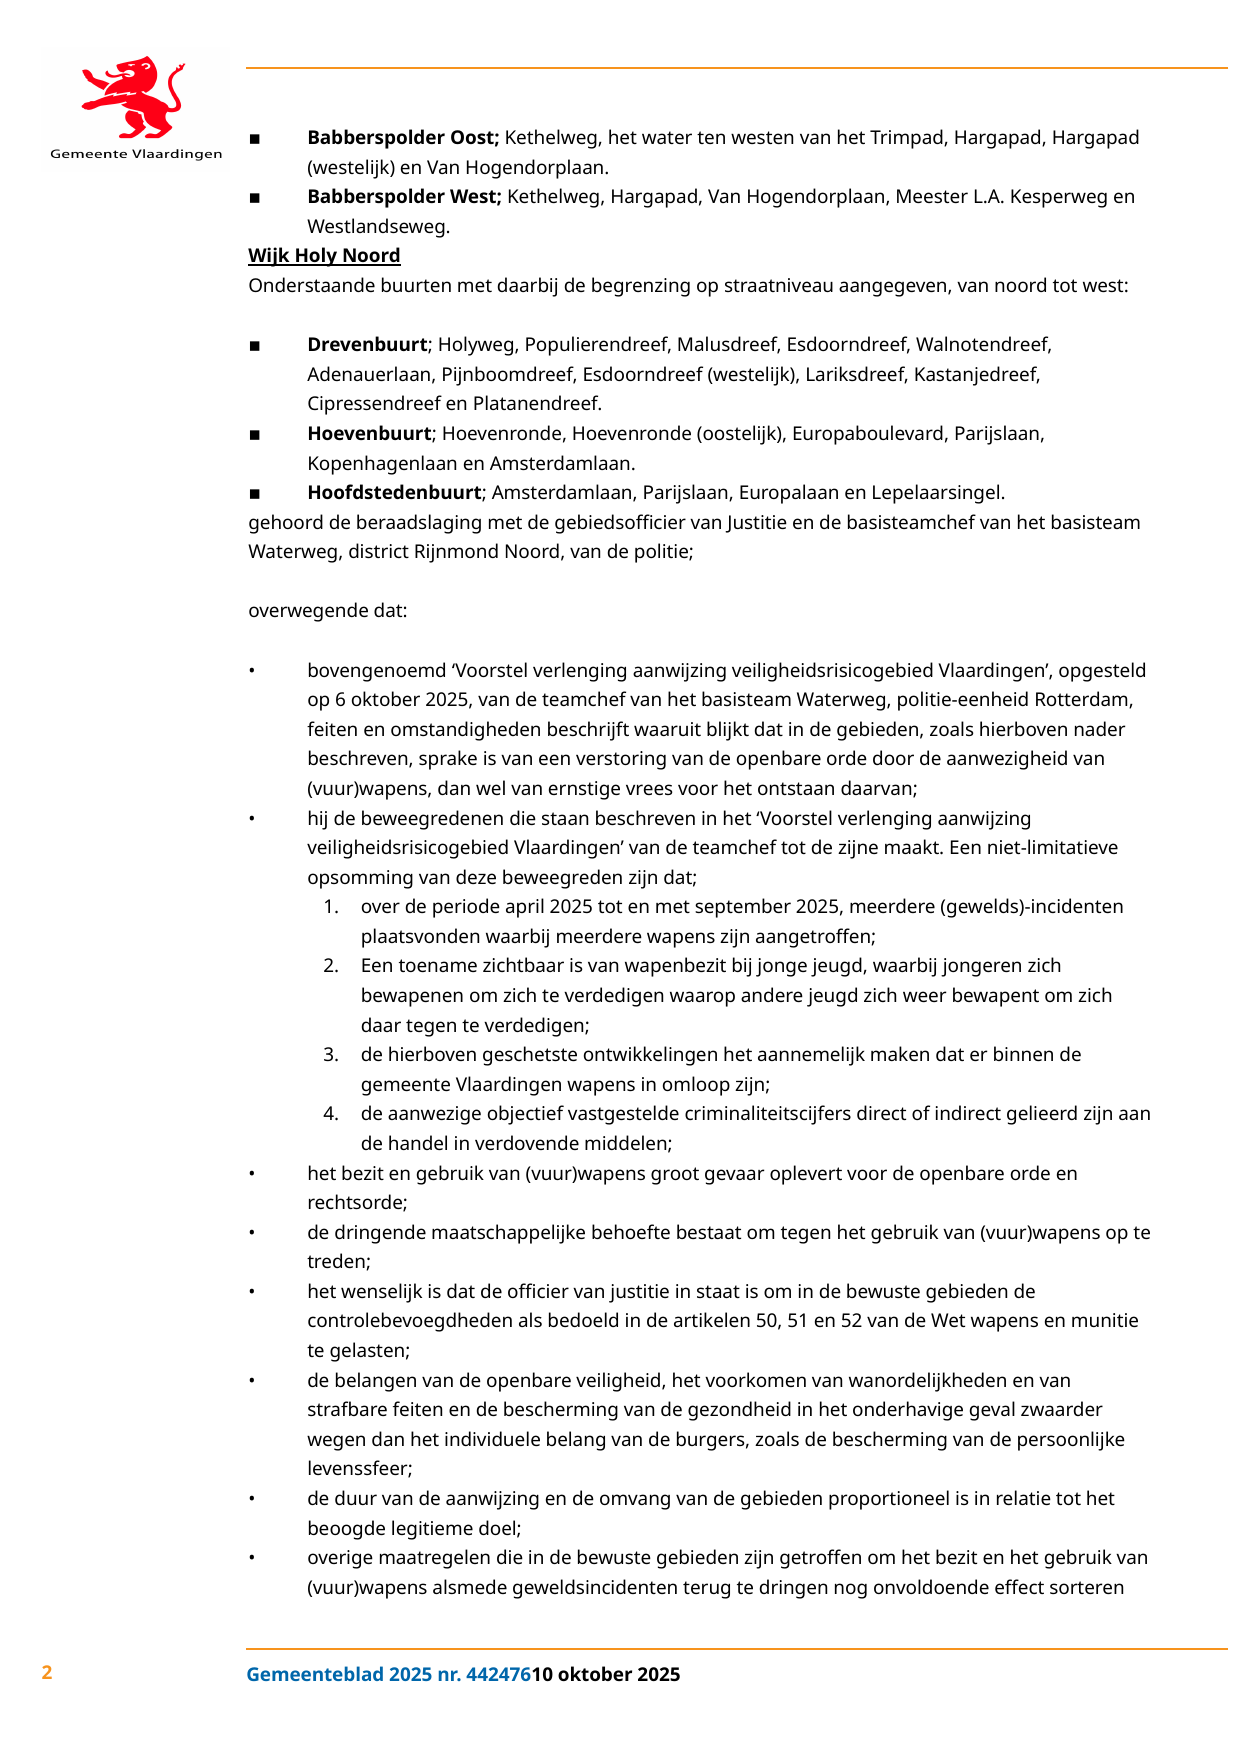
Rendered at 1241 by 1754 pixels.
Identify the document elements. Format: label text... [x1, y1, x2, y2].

text Onderstaande buurten met daarbij de begrenzing op straatniveau aangegeven, van noord tot west: [248, 272, 1152, 298]
text overwegende dat: [248, 598, 1152, 623]
list de hierboven geschetste ontwikkelingen het aannemelijk maken dat er binnen de gemeente Vlaardingen wapens in omloop zijn; [323, 1041, 1152, 1097]
list Een toename zichtbaar is van wapenbezit bij jonge jeugd, waarbij jongeren zich bewapenen om zich te verdedigen waarop andere jeugd zich weer bewapent om zich daar tegen te verdedigen; [323, 953, 1152, 1038]
list het bezit en gebruik van (vuur)wapens groot gevaar oplevert voor de openbare orde en rechtsorde; [248, 1160, 1152, 1215]
list overige maatregelen die in de bewuste gebieden zijn getroffen om het bezit en het gebruik van (vuur)wapens alsmede geweldsincidenten terug te dringen nog onvoldoende effect sorteren [248, 1544, 1152, 1600]
list Drevenbuurt; Holyweg, Populierendreef, Malusdreef, Esdoorndreef, Walnotendreef, Adenauerlaan, Pijnboomdreef, Esdoorndreef (westelijk), Lariksdreef, Kastanjedreef, Cipressendreef en Platanendreef. [248, 331, 1152, 416]
list Babberspolder West; Kethelweg, Hargapad, Van Hogendorplaan, Meester L.A. Kesperweg en Westlandseweg. [248, 183, 1152, 239]
text gehoord de beraadslaging met de gebiedsofficier van Justitie en de basisteamchef van het basisteam Waterweg, district Rijnmond Noord, van de politie; [248, 509, 1152, 564]
picture [41, 47, 231, 172]
list Hoofdstedenbuurt; Amsterdamlaan, Parijslaan, Europalaan en Lepelaarsingel. [248, 479, 1152, 505]
list over de periode april 2025 tot en met september 2025, meerdere (gewelds)-incidenten plaatsvonden waarbij meerdere wapens zijn aangetroffen; [323, 893, 1152, 949]
list het wenselijk is dat de officier van justitie in staat is om in de bewuste gebieden de controlebevoegdheden als bedoeld in de artikelen 50, 51 en 52 van de Wet wapens en munitie te gelasten; [248, 1278, 1152, 1363]
list de dringende maatschappelijke behoefte bestaat om tegen het gebruik van (vuur)wapens op te treden; [248, 1219, 1152, 1274]
list Babberspolder Oost; Kethelweg, het water ten westen van het Trimpad, Hargapad, Hargapad (westelijk) en Van Hogendorplaan. [248, 124, 1152, 180]
list de aanwezige objectief vastgestelde criminaliteitscijfers direct of indirect gelieerd zijn aan de handel in verdovende middelen; [323, 1101, 1152, 1156]
list de belangen van de openbare veiligheid, het voorkomen van wanordelijkheden en van strafbare feiten en de bescherming van de gezondheid in het onderhavige geval zwaarder wegen dan het individuele belang van de burgers, zoals de bescherming van de persoonlijke levenssfeer; [248, 1367, 1152, 1481]
text Wijk Holy Noord [248, 243, 1152, 268]
list bovengenoemd ‘Voorstel verlenging aanwijzing veiligheidsrisicogebied Vlaardingen’, opgesteld op 6 oktober 2025, van de teamchef van het basisteam Waterweg, politie-eenheid Rotterdam, feiten en omstandigheden beschrijft waaruit blijkt dat in de gebieden, zoals hierboven nader beschreven, sprake is van een verstoring van de openbare orde door de aanwezigheid van (vuur)wapens, dan wel van ernstige vrees voor het ontstaan daarvan; [248, 657, 1152, 801]
list hij de beweegredenen die staan beschreven in het ‘Voorstel verlenging aanwijzing veiligheidsrisicogebied Vlaardingen’ van de teamchef tot de zijne maakt. Een niet-limitatieve opsomming van deze beweegreden zijn dat; [248, 805, 1152, 890]
list Hoevenbuurt; Hoevenronde, Hoevenronde (oostelijk), Europaboulevard, Parijslaan, Kopenhagenlaan en Amsterdamlaan. [248, 420, 1152, 476]
list de duur van de aanwijzing en de omvang van de gebieden proportioneel is in relatie tot het beoogde legitieme doel; [248, 1485, 1152, 1541]
